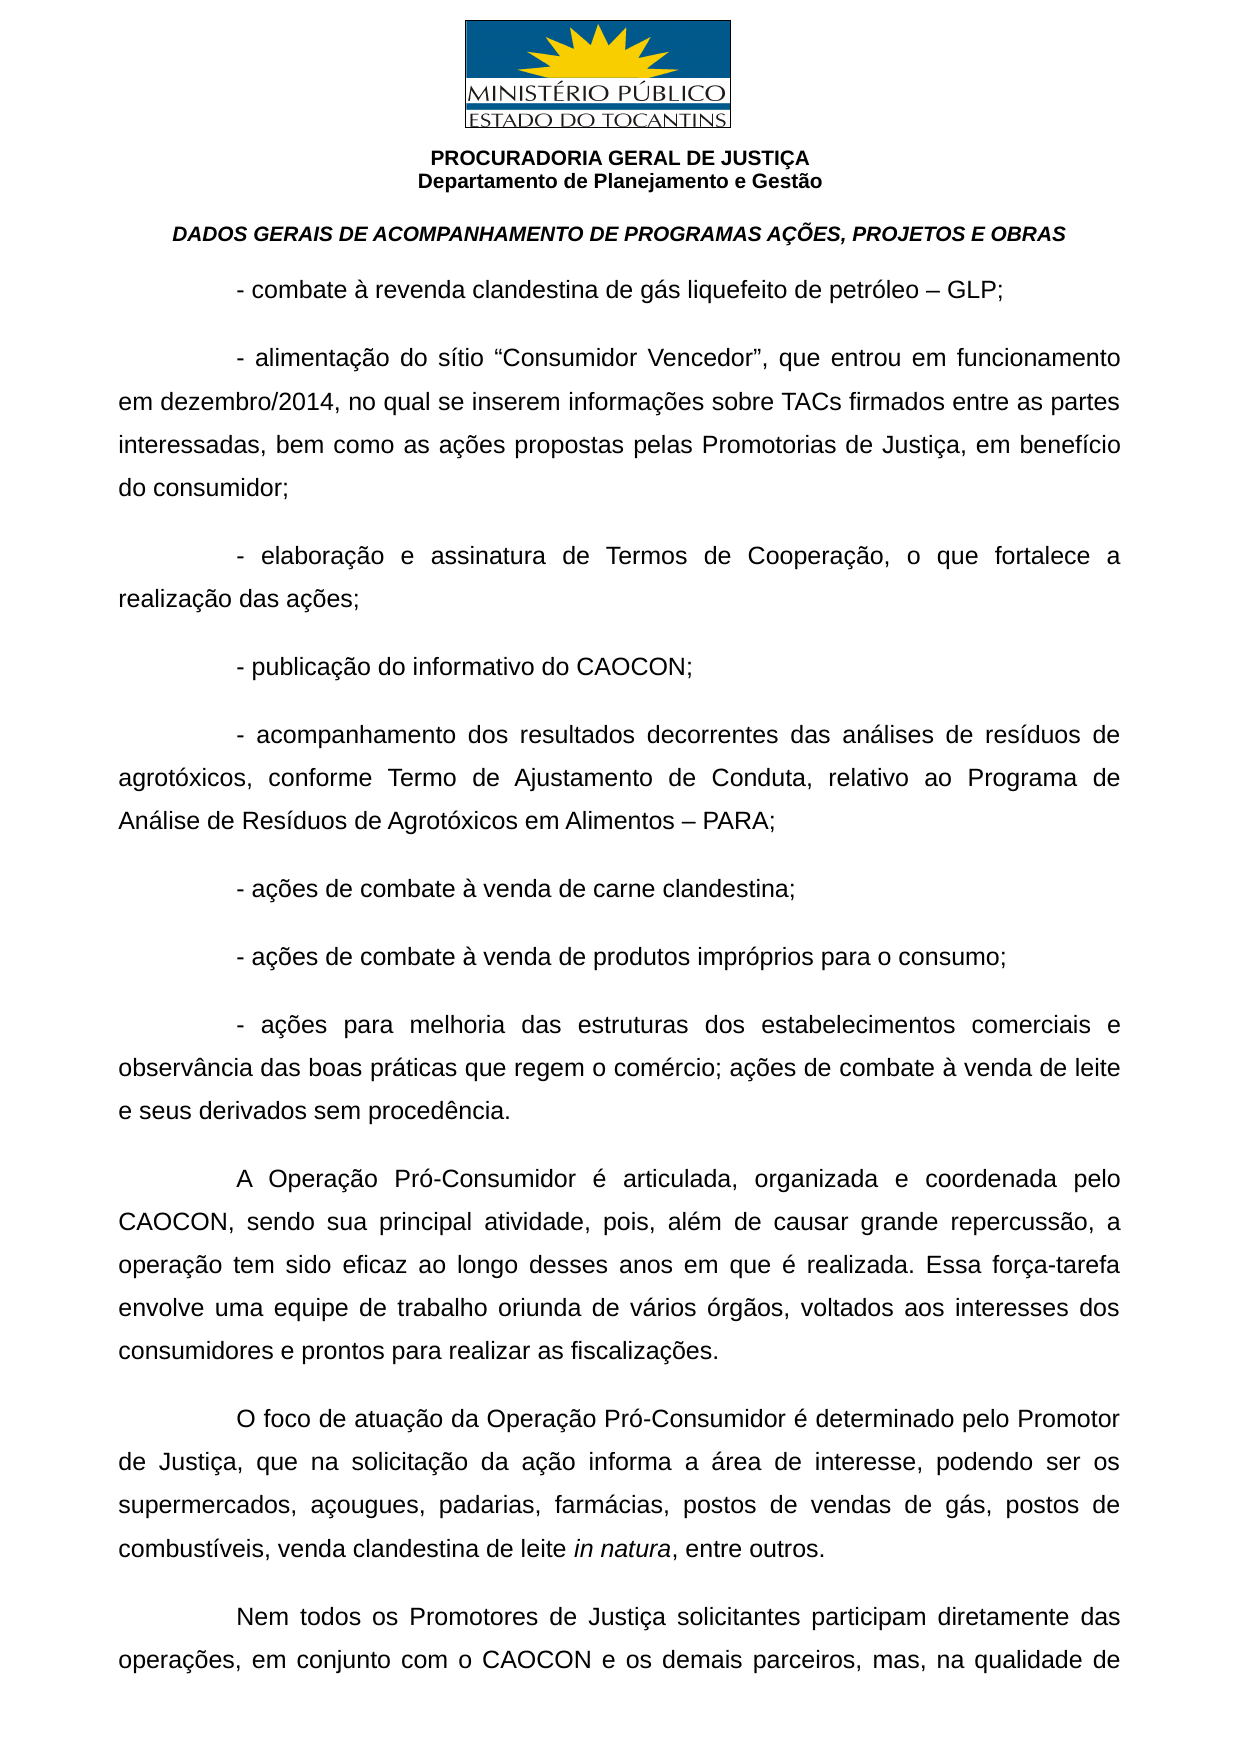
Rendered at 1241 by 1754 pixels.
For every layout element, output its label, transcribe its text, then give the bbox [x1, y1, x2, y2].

text - elaboração e assinatura de Termos de Cooperação, o que fortalece a realização das ações; [118, 541, 1122, 612]
text - ações para melhoria das estruturas dos estabelecimentos comerciais e observância das boas práticas que regem o comércio; ações de combate à venda de leite e seus derivados sem procedência. [118, 1009, 1122, 1124]
text - publicação do informativo do CAOCON; [118, 652, 1122, 680]
text - acompanhamento dos resultados decorrentes das análises de resíduos de agrotóxicos, conforme Termo de Ajustamento de Conduta, relativo ao Programa de Análise de Resíduos de Agrotóxicos em Alimentos – PARA; [118, 719, 1122, 834]
text O foco de atuação da Operação Pró-Consumidor é determinado pelo Promotor de Justiça, que na solicitação da ação informa a área de interesse, podendo ser os supermercados, açougues, padarias, farmácias, postos de vendas de gás, postos de combustíveis, venda clandestina de leite in natura, entre outros. [118, 1404, 1122, 1562]
text A Operação Pró-Consumidor é articulada, organizada e coordenada pelo CAOCON, sendo sua principal atividade, pois, além de causar grande repercussão, a operação tem sido eficaz ao longo desses anos em que é realizada. Essa força-tarefa envolve uma equipe de trabalho oriunda de vários órgãos, voltados aos interesses dos consumidores e prontos para realizar as fiscalizações. [118, 1164, 1122, 1365]
text - ações de combate à venda de carne clandestina; [118, 874, 1122, 902]
text - combate à revenda clandestina de gás liquefeito de petróleo – GLP; [118, 275, 1122, 304]
text Nem todos os Promotores de Justiça solicitantes participam diretamente das operações, em conjunto com o CAOCON e os demais parceiros, mas, na qualidade de [118, 1601, 1122, 1673]
text - ações de combate à venda de produtos impróprios para o consumo; [118, 942, 1122, 970]
picture [466, 21, 730, 127]
text - alimentação do sítio “Consumidor Vencedor”, que entrou em funcionamento em dezembro/2014, no qual se inserem informações sobre TACs firmados entre as partes interessadas, bem como as ações propostas pelas Promotorias de Justiça, em benefício do consumidor; [118, 343, 1122, 501]
